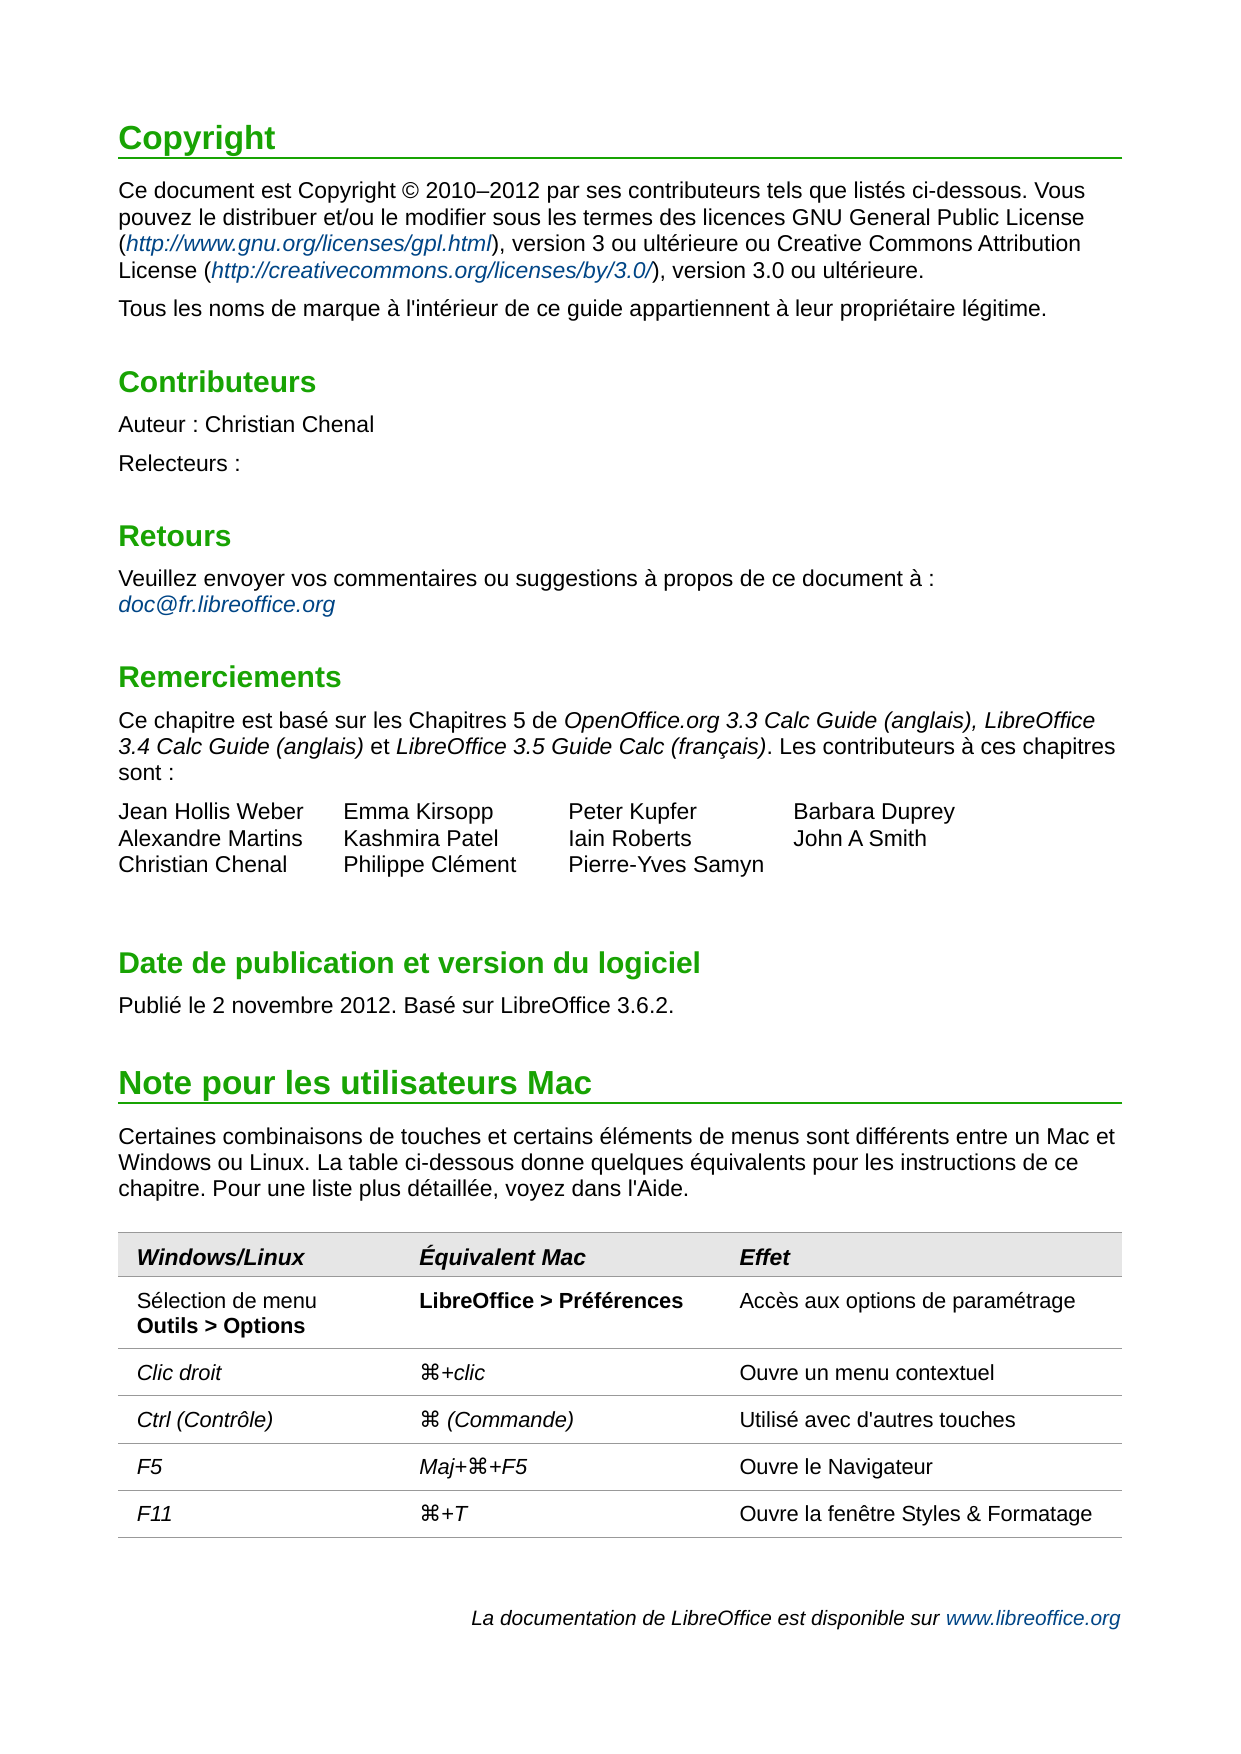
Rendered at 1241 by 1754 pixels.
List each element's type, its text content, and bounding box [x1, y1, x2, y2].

text Contributeurs [118, 364, 1122, 398]
text Date de publication et version du logiciel [118, 946, 1122, 980]
text Relecteurs : [118, 449, 1122, 476]
table_cell Ctrl (Contrôle) [118, 1396, 401, 1442]
table_cell F5 [118, 1444, 401, 1489]
table_cell Accès aux options de paramétrage [721, 1277, 1122, 1348]
table_cell Ouvre le Navigateur [721, 1444, 1122, 1489]
table_header Effet [721, 1233, 1122, 1276]
text Auteur : Christian Chenal [118, 411, 1122, 437]
table_cell Utilisé avec d'autres touches [721, 1396, 1122, 1442]
table_cell LibreOffice > Préférences [401, 1277, 721, 1348]
table_cell Ouvre la fenêtre Styles & Formatage [721, 1491, 1122, 1537]
table_cell Maj+⌘+F5 [401, 1444, 721, 1489]
table_cell ⌘+clic [401, 1349, 721, 1395]
text Certaines combinaisons de touches et certains éléments de menus sont différents entre un Mac et Windows ou Linux. La table ci-dessous donne quelques équivalents pour les instructions de ce chapitre. Pour une liste plus détaillée, voyez dans l'Aide. [118, 1123, 1122, 1202]
text Remerciements [118, 659, 1122, 694]
table_cell ⌘ (Commande) [401, 1396, 721, 1442]
text Ce document est Copyright © 2010–2012 par ses contributeurs tels que listés ci-dessous. Vous pouvez le distribuer et/ou le modifier sous les termes des licences GNU General Public License (http://www.gnu.org/licenses/gpl.html), version 3 ou ultérieure ou Creative Commons Attribution License (http://creativecommons.org/licenses/by/3.0/), version 3.0 ou ultérieure. [118, 177, 1122, 283]
subtitle Copyright [118, 118, 1122, 157]
text Publié le 2 novembre 2012. Basé sur LibreOffice 3.6.2. [118, 992, 1122, 1019]
text Ce chapitre est basé sur les Chapitres 5 de OpenOffice.org 3.3 Calc Guide (anglais), LibreOffice 3.4 Calc Guide (anglais) et LibreOffice 3.5 Guide Calc (français). Les contributeurs à ces chapitres sont : [118, 707, 1122, 786]
table_cell Sélection de menu Outils > Options [118, 1277, 401, 1348]
text Veuillez envoyer vos commentaires ou suggestions à propos de ce document à : doc@fr.libreoffice.org [118, 565, 1122, 618]
subtitle Note pour les utilisateurs Mac [118, 1063, 1122, 1102]
table_header Équivalent Mac [401, 1233, 721, 1276]
text Retours [118, 518, 1122, 552]
table_cell F11 [118, 1491, 401, 1537]
table_cell ⌘+T [401, 1491, 721, 1537]
table_cell Clic droit [118, 1349, 401, 1395]
text Jean Hollis Weber Emma Kirsopp Peter Kupfer Barbara Duprey Alexandre Martins Kashmira Patel Iain Roberts John A Smith Christian Chenal Philippe Clément Pierre-Yves Samyn [118, 798, 1122, 903]
text Tous les noms de marque à l'intérieur de ce guide appartiennent à leur propriétaire légitime. [118, 295, 1122, 322]
table_cell Ouvre un menu contextuel [721, 1349, 1122, 1395]
table_header Windows/Linux [118, 1233, 401, 1276]
